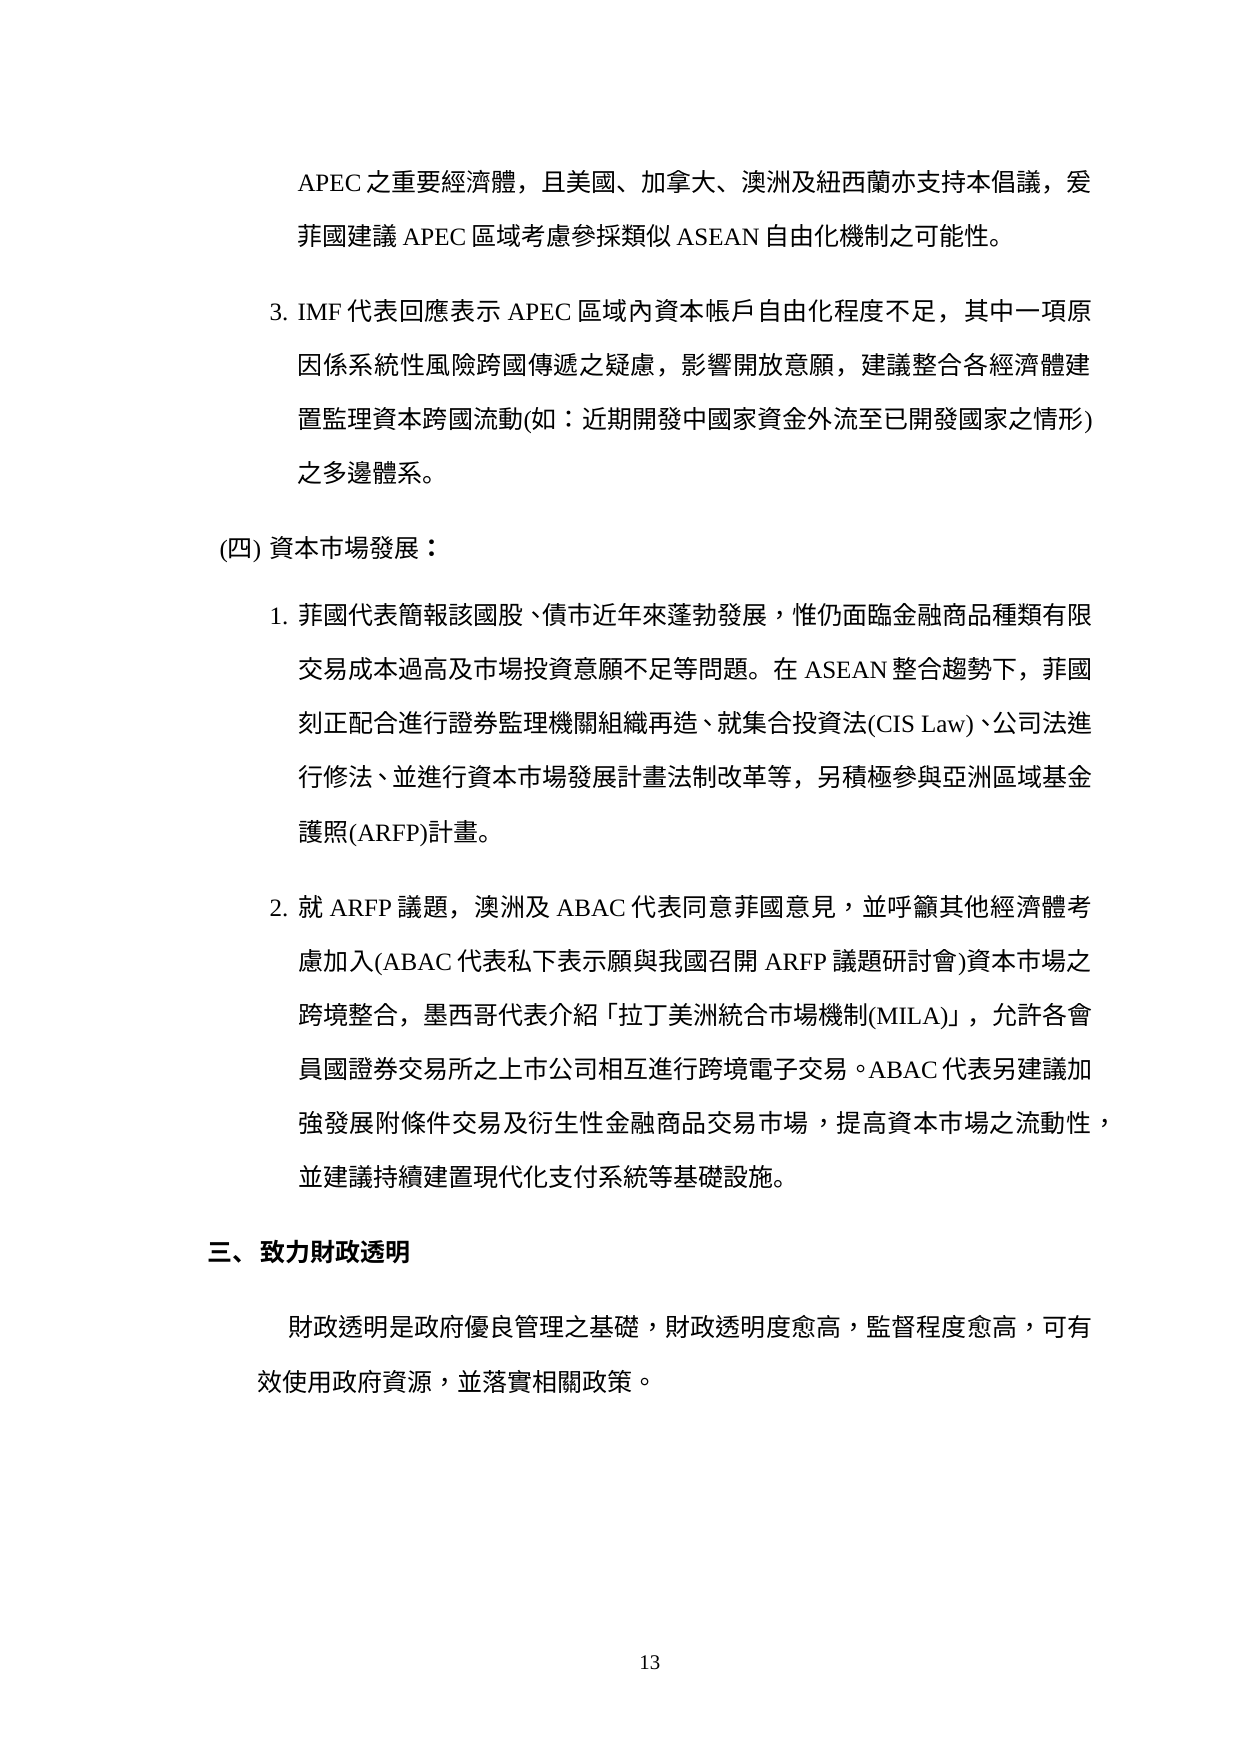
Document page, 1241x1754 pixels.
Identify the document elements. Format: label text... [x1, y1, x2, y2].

list 菲國代表簡報該國股、債市近年來蓬勃發展，惟仍面臨金融商品種類有限、交易成本過高及市場投資意願不足等問題。在ASEAN整合趨勢下，菲國刻正配合進行證券監理機關組織再造、就集合投資法(CIS Law)、公司法進行修法、並進行資本市場發展計畫法制改革等，另積極參與亞洲區域基金護照(ARFP)計畫。 [269, 581, 1092, 852]
text 財政透明是政府優良管理之基礎，財政透明度愈高，監督程度愈高，可有效使用政府資源，並落實相關政策。 [257, 1293, 1092, 1402]
list APEC之重要經濟體，且美國、加拿大、澳洲及紐西蘭亦支持本倡議，爰菲國建議APEC區域考慮參採類似ASEAN自由化機制之可能性。 [269, 148, 1092, 256]
list 就ARFP議題，澳洲及ABAC代表同意菲國意見，並呼籲其他經濟體考慮加入(ABAC代表私下表示願與我國召開ARFP議題研討會)資本市場之跨境整合，墨西哥代表介紹「拉丁美洲統合市場機制(MILA)」，允許各會員國證券交易所之上市公司相互進行跨境電子交易。ABAC代表另建議加強發展附條件交易及衍生性金融商品交易市場，提高資本市場之流動性，並建議持續建置現代化支付系統等基礎設施。 [269, 873, 1092, 1198]
subtitle 致力財政透明 [207, 1218, 1092, 1273]
list 資本市場發展： [219, 514, 1092, 568]
list IMF代表回應表示APEC區域內資本帳戶自由化程度不足，其中一項原因係系統性風險跨國傳遞之疑慮，影響開放意願，建議整合各經濟體建置監理資本跨國流動(如：近期開發中國家資金外流至已開發國家之情形)之多邊體系。 [269, 277, 1092, 493]
